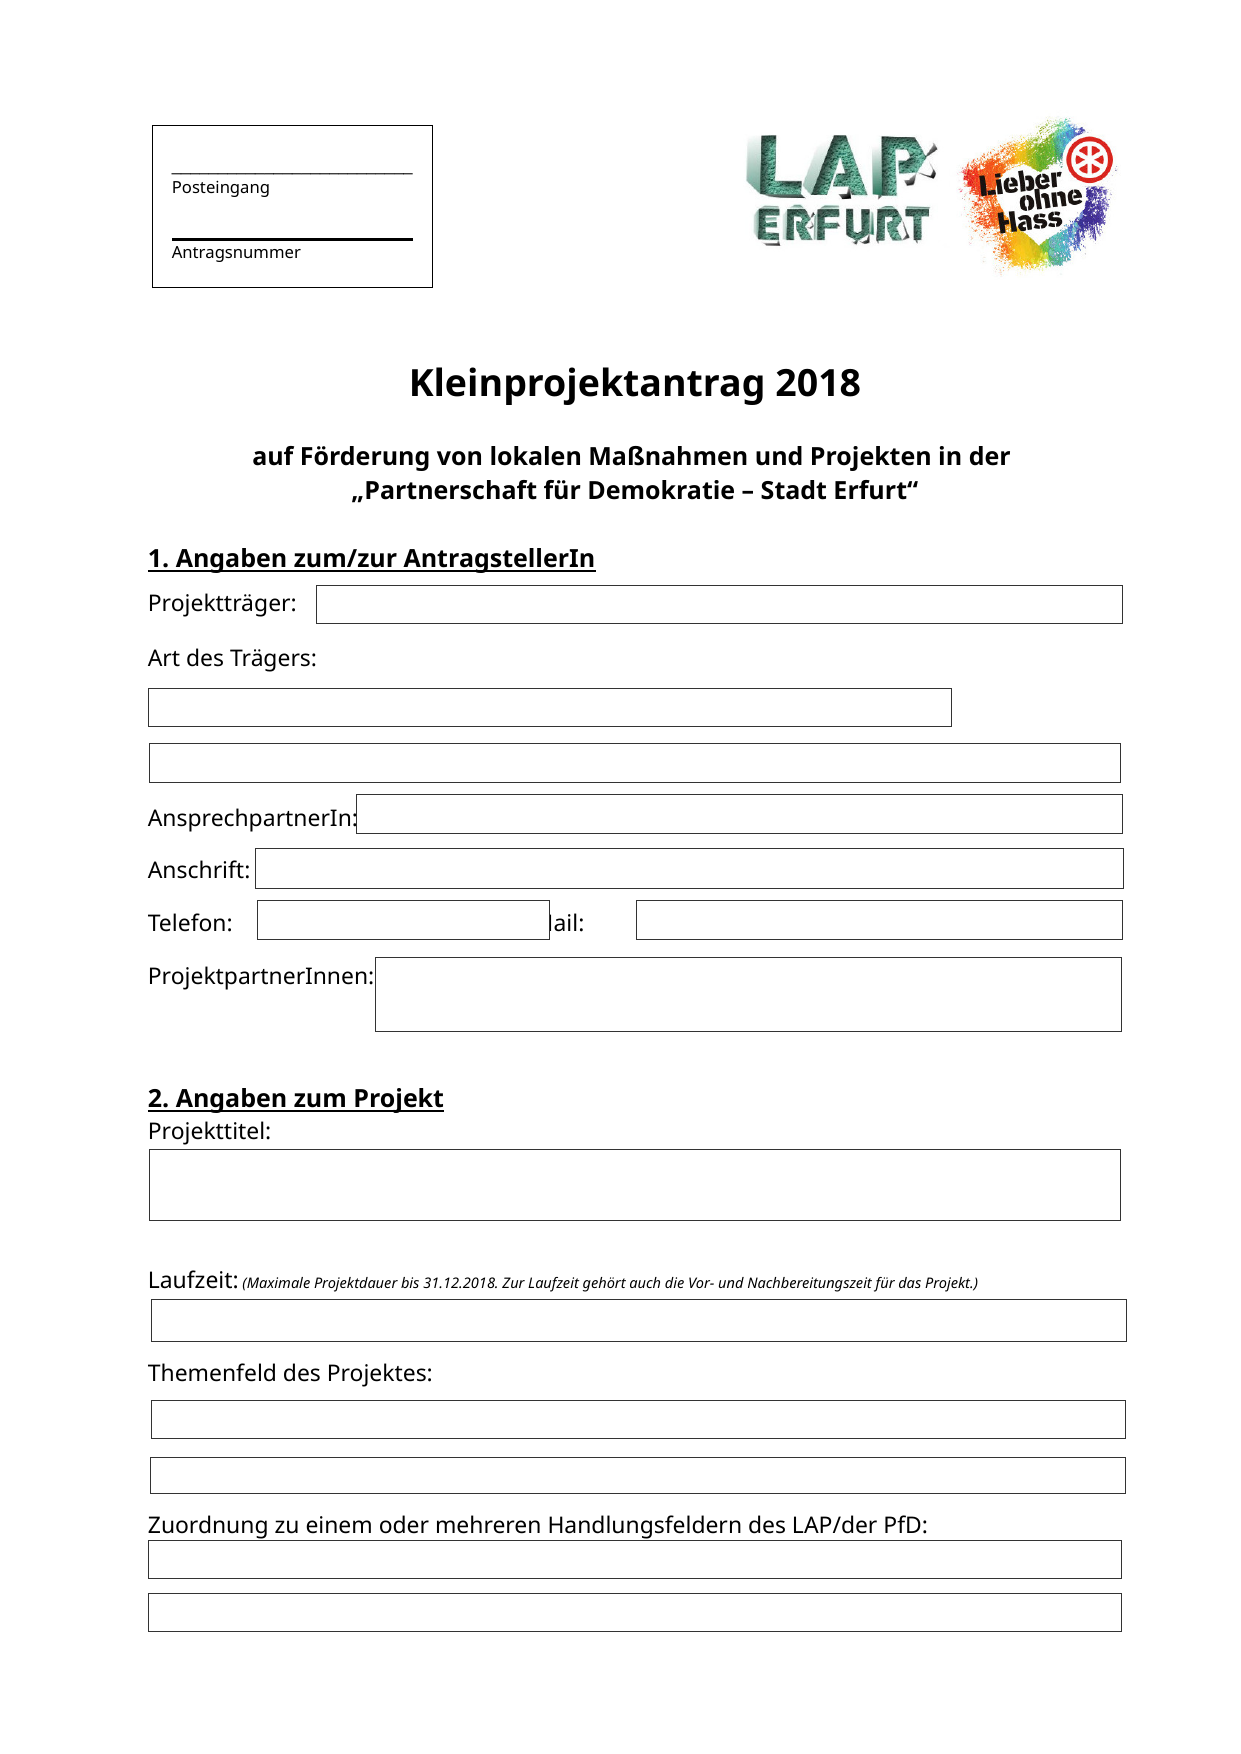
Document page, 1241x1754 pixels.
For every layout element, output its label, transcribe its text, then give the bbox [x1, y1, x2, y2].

text ProjektpartnerInnen: [148, 960, 375, 991]
picture [737, 110, 1122, 280]
text 2. Angaben zum Projekt [148, 1081, 1122, 1115]
text Posteingang [172, 175, 413, 198]
text Antragsnummer [172, 241, 413, 263]
text „Partnerschaft für Demokratie – Stadt Erfurt“ [148, 473, 1122, 507]
text Kleinprojektantrag 2018 [148, 357, 1122, 408]
text 1. Angaben zum/zur AntragstellerIn [148, 541, 1122, 575]
text Themenfeld des Projektes: [148, 1357, 1122, 1388]
text Projektträger: [148, 587, 316, 618]
text Zuordnung zu einem oder mehreren Handlungsfeldern des LAP/der PfD: [148, 1509, 1122, 1540]
text Telefon: E-Mail: [550, 907, 636, 938]
text auf Förderung von lokalen Maßnahmen und Projekten in der [148, 408, 1122, 473]
text Telefon: E-Mail: [148, 907, 257, 938]
text AnsprechpartnerIn: [148, 802, 356, 833]
text Projekttitel: [148, 1115, 1122, 1146]
text Art des Trägers: [148, 642, 1122, 726]
text Laufzeit: (Maximale Projektdauer bis 31.12.2018. Zur Laufzeit gehört auch die Vor- und Nachbereitungszeit für das Projekt.) [148, 1264, 1122, 1295]
text __________________________ [172, 156, 413, 175]
text Anschrift: [148, 854, 255, 886]
